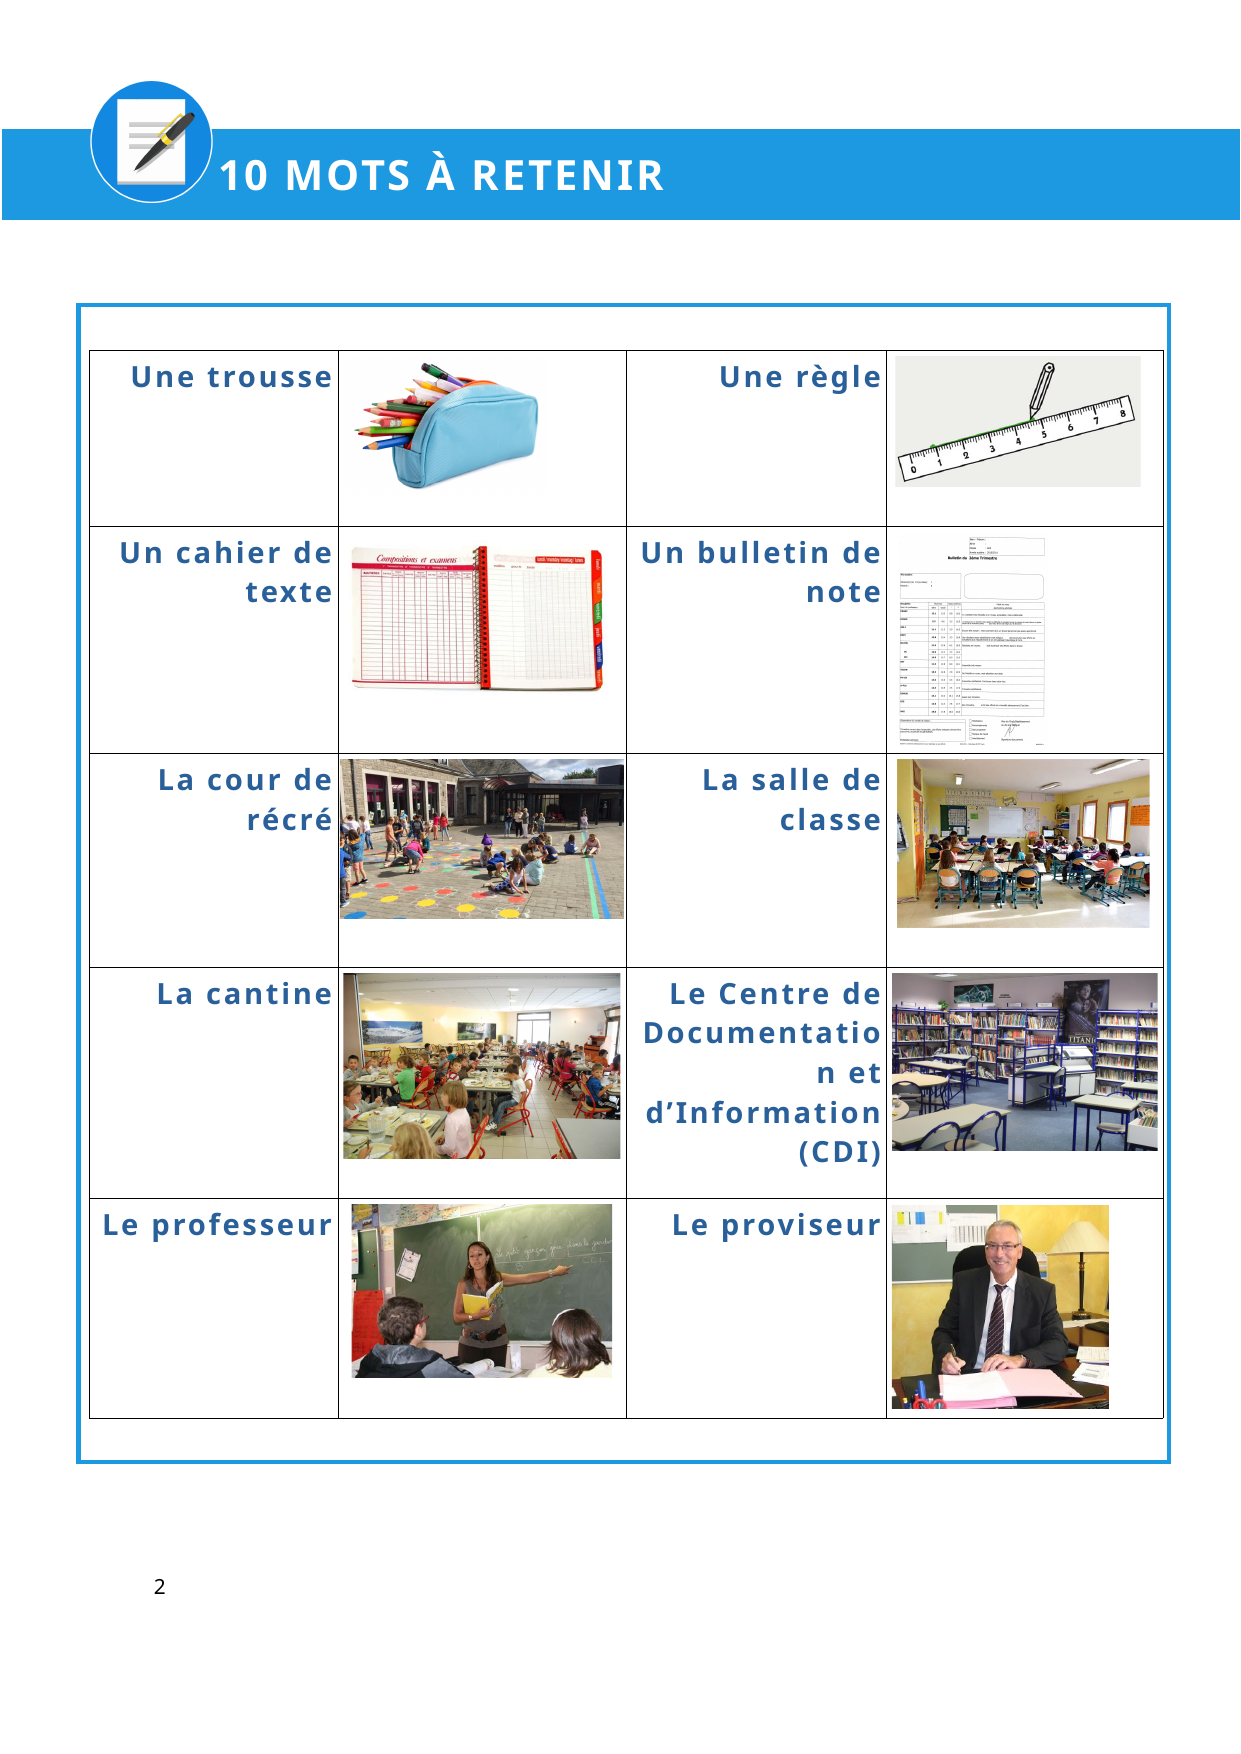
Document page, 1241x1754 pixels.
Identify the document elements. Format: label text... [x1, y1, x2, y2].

table_cell [339, 754, 626, 967]
table_cell [339, 968, 626, 1198]
table_cell Le proviseur [627, 1199, 886, 1417]
table_cell [887, 754, 1163, 967]
picture [891, 1205, 1109, 1409]
picture [343, 531, 612, 710]
picture [351, 1204, 613, 1378]
table_cell Le professeur [90, 1199, 338, 1417]
table_cell [887, 1199, 1163, 1417]
picture [897, 759, 1150, 928]
picture [339, 759, 624, 919]
table_cell La cantine [90, 968, 338, 1198]
picture [86, 77, 218, 209]
table_cell [339, 1199, 626, 1417]
table_cell [887, 968, 1163, 1198]
picture [895, 356, 1141, 487]
table_cell Un bulletin de note [627, 527, 886, 753]
table_header Une règle [627, 351, 886, 526]
table_cell Un cahier de texte [90, 527, 338, 753]
picture [892, 973, 1158, 1151]
picture [343, 356, 548, 493]
picture [343, 973, 621, 1159]
table_header [887, 351, 1163, 526]
table_cell La cour de récré [90, 754, 338, 967]
table_cell La salle de classe [627, 754, 886, 967]
text [11, 146, 86, 203]
table_cell Le Centre de Documentation et d’Information (CDI) [627, 968, 886, 1198]
table_cell [887, 527, 1163, 753]
table_header [339, 351, 626, 526]
text 10 MOTS À RETENIR [218, 146, 1231, 203]
picture [898, 533, 1048, 745]
table_cell [339, 527, 626, 753]
table_header Une trousse [90, 351, 338, 526]
